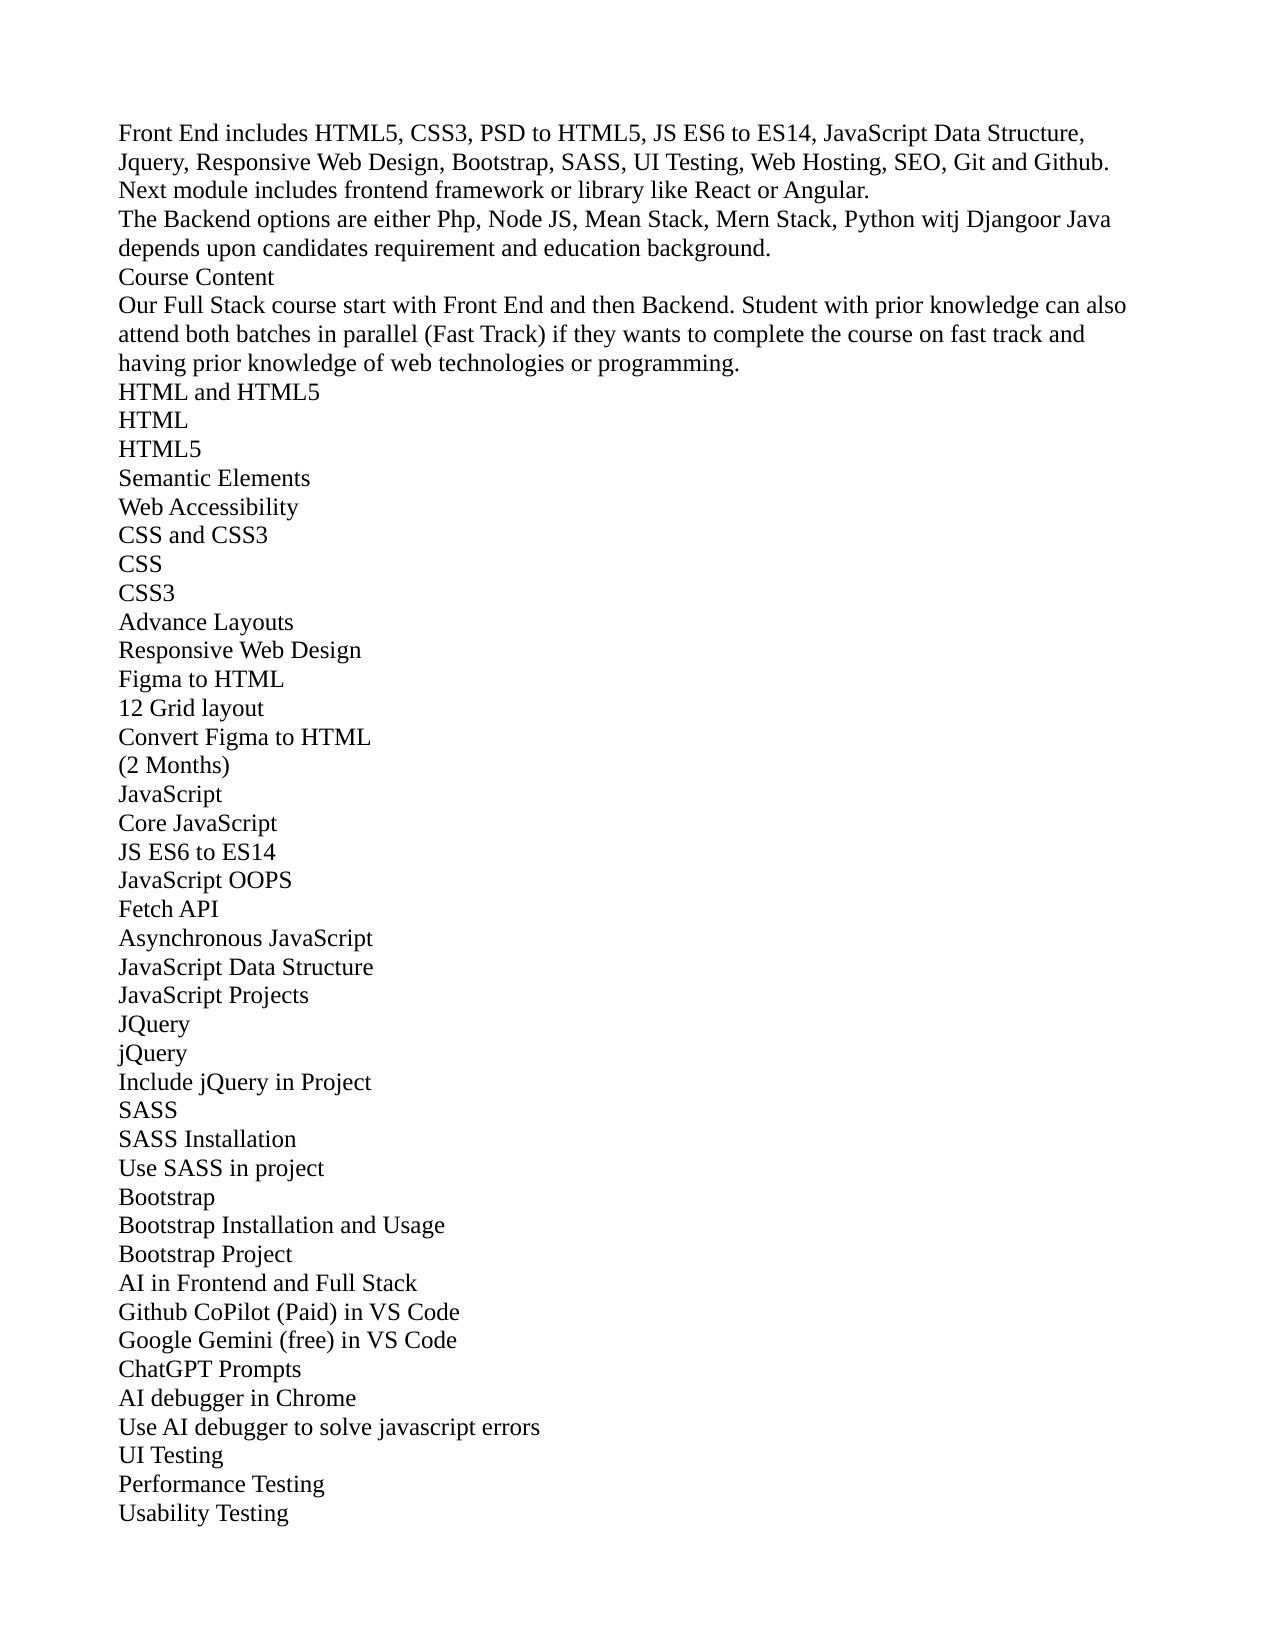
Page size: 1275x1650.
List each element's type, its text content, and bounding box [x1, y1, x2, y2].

text Use SASS in project [118, 1153, 1157, 1182]
text Fetch API [118, 894, 1157, 923]
text Core JavaScript [118, 808, 1157, 837]
text CSS [118, 549, 1157, 578]
text Use AI debugger to solve javascript errors [118, 1412, 1157, 1441]
text JavaScript Data Structure [118, 952, 1157, 981]
text Semantic Elements [118, 463, 1157, 492]
text 12 Grid layout [118, 693, 1157, 722]
text Include jQuery in Project [118, 1067, 1157, 1096]
text Convert Figma to HTML [118, 722, 1157, 751]
text JavaScript OOPS [118, 866, 1157, 894]
text (2 Months) [118, 751, 1157, 779]
text Responsive Web Design [118, 636, 1157, 664]
text Bootstrap [118, 1182, 1157, 1211]
text Google Gemini (free) in VS Code [118, 1326, 1157, 1354]
text HTML5 [118, 434, 1157, 463]
text Front End includes HTML5, CSS3, PSD to HTML5, JS ES6 to ES14, JavaScript Data Structure, Jquery, Responsive Web Design, Bootstrap, SASS, UI Testing, Web Hosting, SEO, Git and Github. [118, 118, 1157, 176]
text JS ES6 to ES14 [118, 837, 1157, 866]
text JavaScript [118, 779, 1157, 808]
text JQuery [118, 1009, 1157, 1038]
text HTML [118, 406, 1157, 434]
text Next module includes frontend framework or library like React or Angular. [118, 176, 1157, 204]
text ChatGPT Prompts [118, 1354, 1157, 1383]
text Usability Testing [118, 1498, 1157, 1527]
text CSS3 [118, 578, 1157, 607]
text HTML and HTML5 [118, 377, 1157, 406]
text Bootstrap Project [118, 1239, 1157, 1268]
text Github CoPilot (Paid) in VS Code [118, 1297, 1157, 1326]
text The Backend options are either Php, Node JS, Mean Stack, Mern Stack, Python witj Djangoor Java depends upon candidates requirement and education background. [118, 204, 1157, 262]
text Figma to HTML [118, 664, 1157, 693]
text jQuery [118, 1038, 1157, 1067]
text SASS Installation [118, 1124, 1157, 1153]
text Web Accessibility [118, 492, 1157, 521]
text JavaScript Projects [118, 981, 1157, 1009]
text Advance Layouts [118, 607, 1157, 636]
text Performance Testing [118, 1469, 1157, 1498]
text UI Testing [118, 1441, 1157, 1469]
text SASS [118, 1096, 1157, 1124]
text Course Content [118, 262, 1157, 291]
text Our Full Stack course start with Front End and then Backend. Student with prior knowledge can also attend both batches in parallel (Fast Track) if they wants to complete the course on fast track and having prior knowledge of web technologies or programming. [118, 291, 1157, 377]
text CSS and CSS3 [118, 521, 1157, 549]
text AI debugger in Chrome [118, 1383, 1157, 1412]
text Bootstrap Installation and Usage [118, 1211, 1157, 1239]
text Asynchronous JavaScript [118, 923, 1157, 952]
text AI in Frontend and Full Stack [118, 1268, 1157, 1297]
